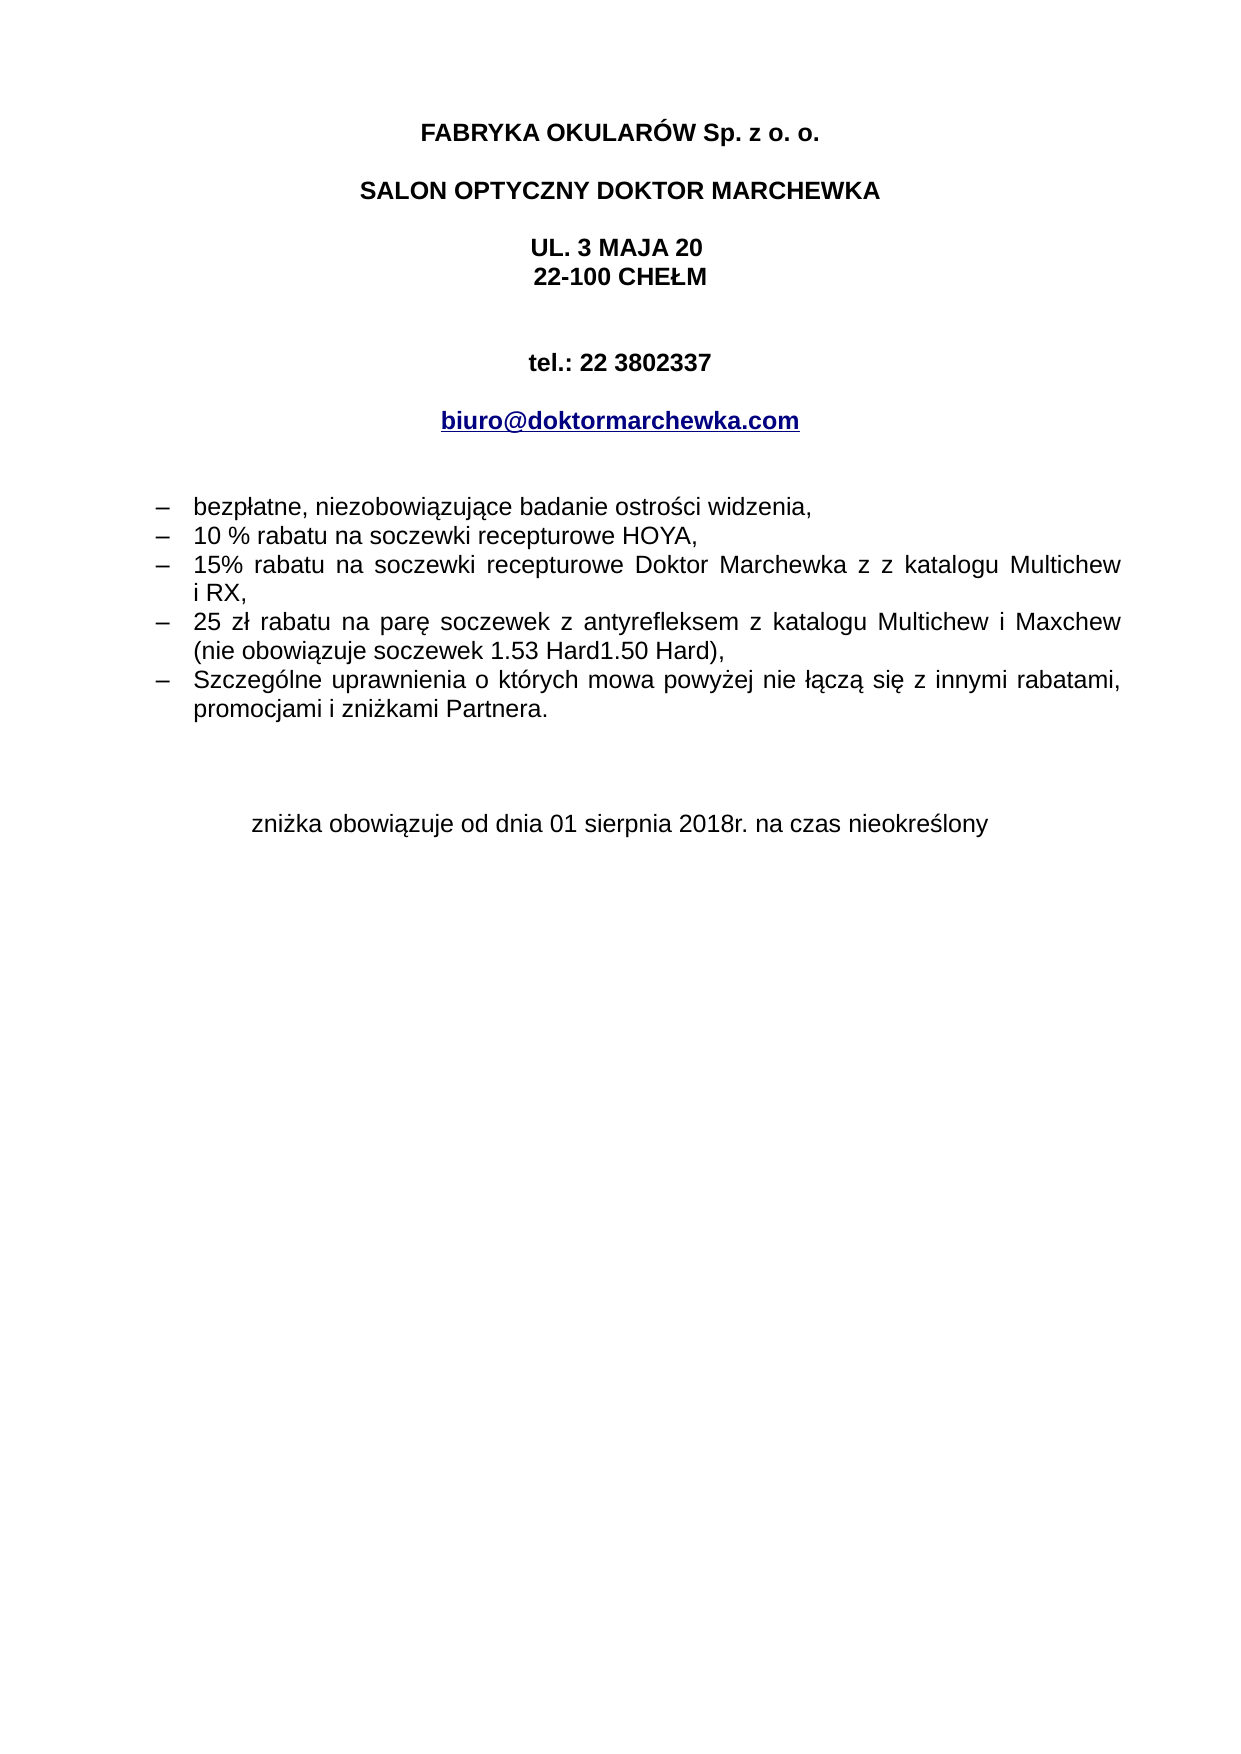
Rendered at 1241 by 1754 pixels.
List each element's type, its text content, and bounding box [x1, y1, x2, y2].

list Szczególne uprawnienia o których mowa powyżej nie łączą się z innymi rabatami, promocjami i zniżkami Partnera. [156, 665, 1122, 722]
text zniżka obowiązuje od dnia 01 sierpnia 2018r. na czas nieokreślony [118, 809, 1122, 837]
text FABRYKA OKULARÓW Sp. z o. o. [118, 118, 1122, 147]
text SALON OPTYCZNY DOKTOR MARCHEWKA [118, 176, 1122, 204]
list 10 % rabatu na soczewki recepturowe HOYA, [156, 521, 1122, 549]
text UL. 3 MAJA 20 [118, 233, 1122, 262]
list 25 zł rabatu na parę soczewek z antyrefleksem z katalogu Multichew i Maxchew (nie obowiązuje soczewek 1.53 Hard1.50 Hard), [156, 607, 1122, 665]
text 22-100 CHEŁM [118, 262, 1122, 291]
text biuro@doktormarchewka.com [118, 406, 1122, 434]
list 15% rabatu na soczewki recepturowe Doktor Marchewka z z katalogu Multichew i RX, [156, 549, 1122, 607]
text tel.: 22 3802337 [118, 348, 1122, 377]
list bezpłatne, niezobowiązujące badanie ostrości widzenia, [156, 492, 1122, 521]
